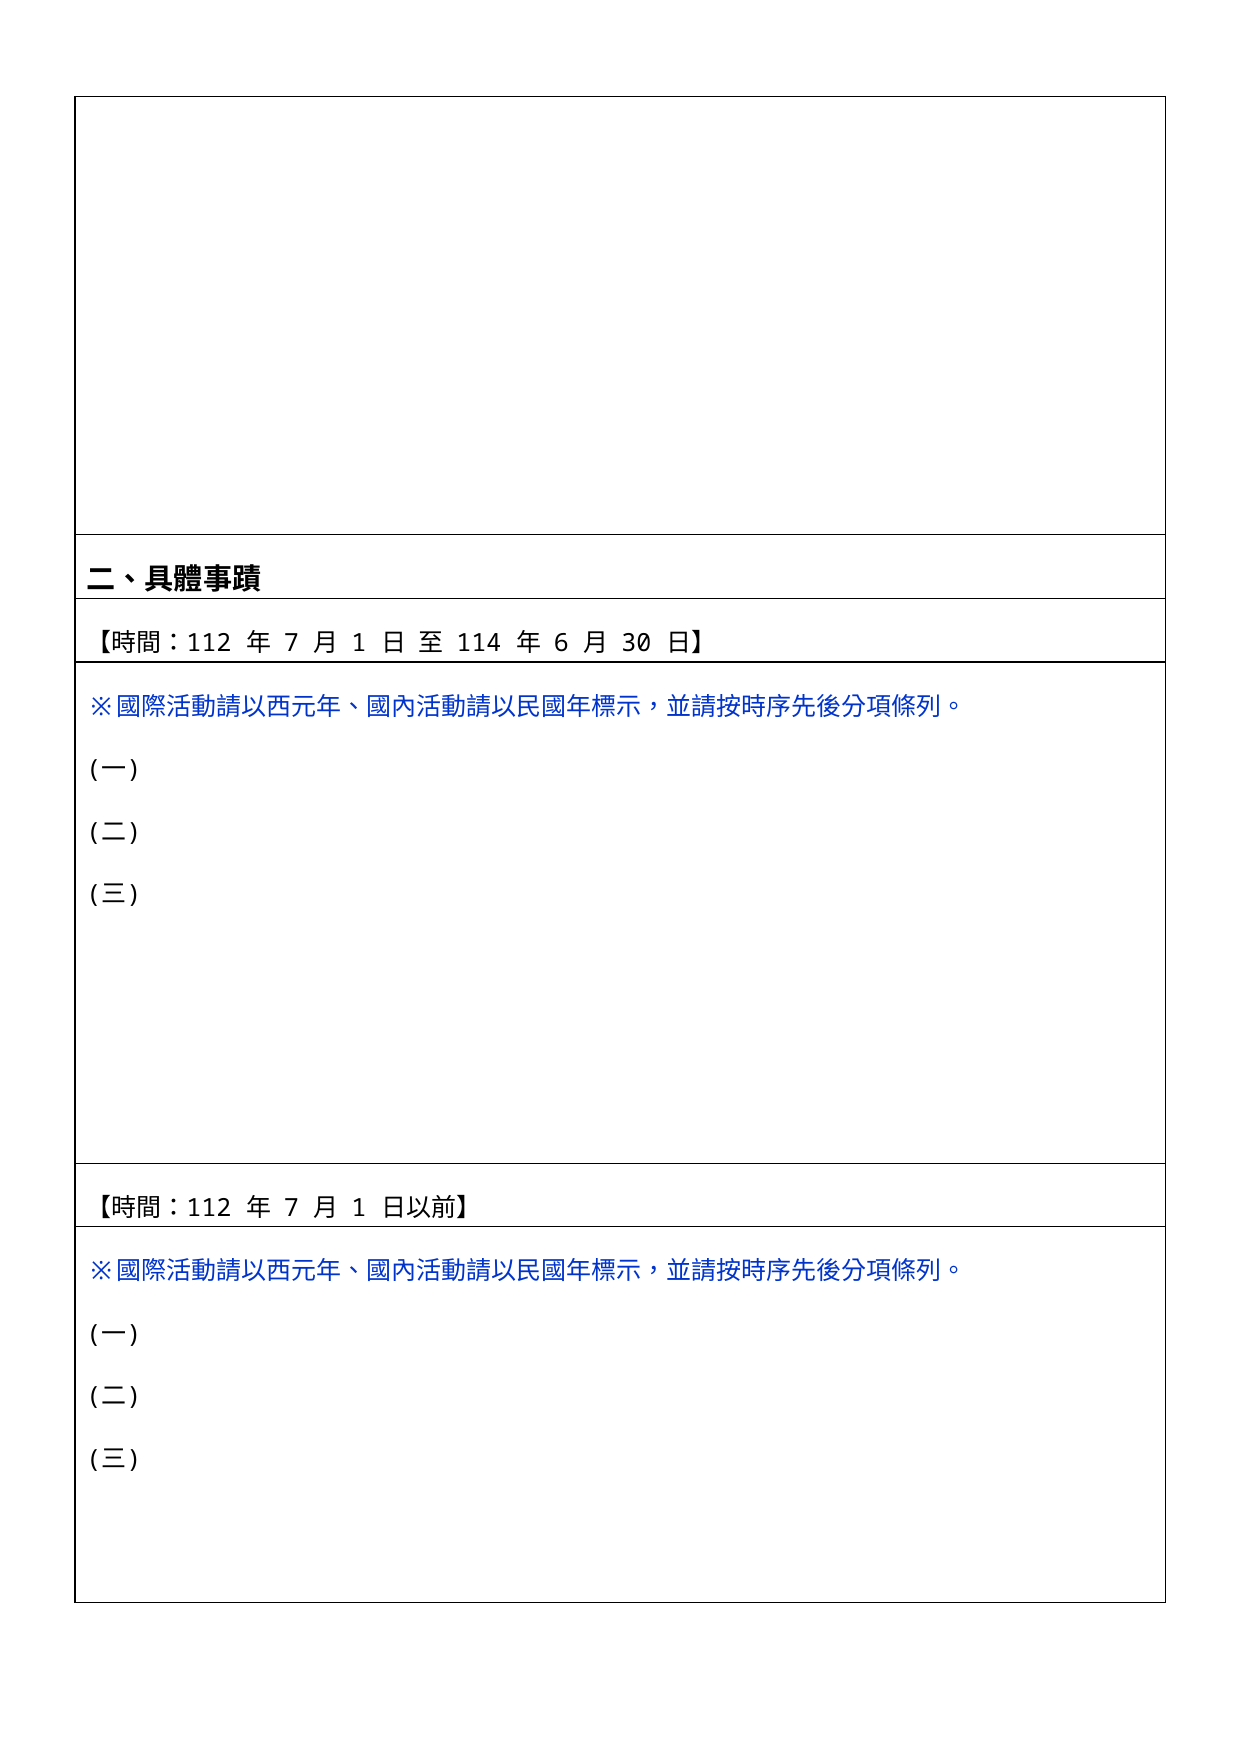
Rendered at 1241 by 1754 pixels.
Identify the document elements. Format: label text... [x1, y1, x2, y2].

table_cell 二、具體事蹟 [76, 535, 1165, 598]
table_cell ※國際活動請以西元年、國內活動請以民國年標示，並請按時序先後分項條列。 [76, 1227, 1165, 1602]
table_cell 【時間：112 年 7 月 1 日 至 114 年 6 月 30 日】 [76, 599, 1165, 661]
table_cell 【時間：112 年 7 月 1 日以前】 [76, 1164, 1165, 1226]
table_cell [76, 97, 1165, 534]
table_cell ※國際活動請以西元年、國內活動請以民國年標示，並請按時序先後分項條列。 [76, 663, 1165, 1162]
